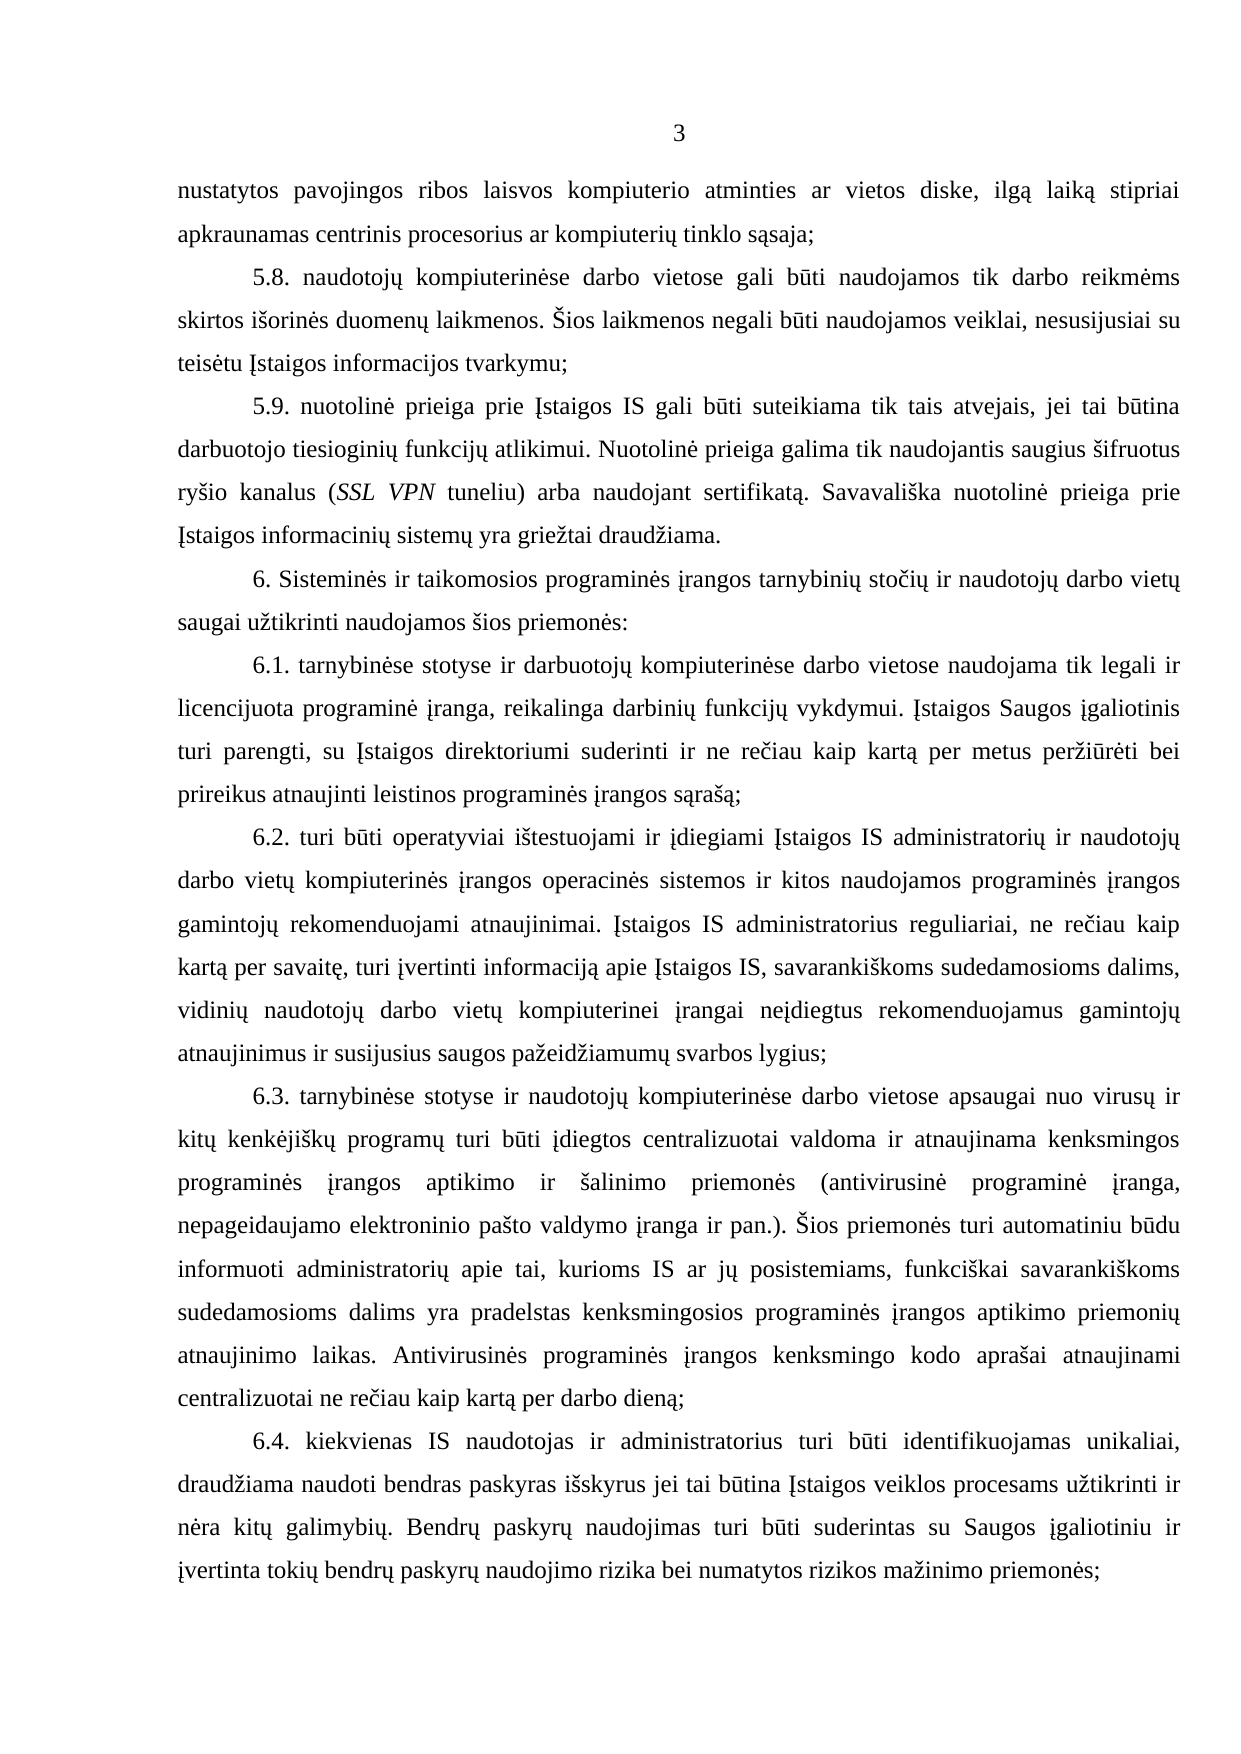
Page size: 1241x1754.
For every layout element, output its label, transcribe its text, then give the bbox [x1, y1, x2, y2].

text nustatytos pavojingos ribos laisvos kompiuterio atminties ar vietos diske, ilgą laiką stipriai apkraunamas centrinis procesorius ar kompiuterių tinklo sąsaja; [177, 176, 1181, 247]
text 6.4. kiekvienas IS naudotojas ir administratorius turi būti identifikuojamas unikaliai, draudžiama naudoti bendras paskyras išskyrus jei tai būtina Įstaigos veiklos procesams užtikrinti ir nėra kitų galimybių. Bendrų paskyrų naudojimas turi būti suderintas su Saugos įgaliotiniu ir įvertinta tokių bendrų paskyrų naudojimo rizika bei numatytos rizikos mažinimo priemonės; [177, 1426, 1181, 1584]
text 5.8. naudotojų kompiuterinėse darbo vietose gali būti naudojamos tik darbo reikmėms skirtos išorinės duomenų laikmenos. Šios laikmenos negali būti naudojamos veiklai, nesusijusiai su teisėtu Įstaigos informacijos tvarkymu; [177, 262, 1181, 377]
text 6.3. tarnybinėse stotyse ir naudotojų kompiuterinėse darbo vietose apsaugai nuo virusų ir kitų kenkėjiškų programų turi būti įdiegtos centralizuotai valdoma ir atnaujinama kenksmingos programinės įrangos aptikimo ir šalinimo priemonės (antivirusinė programinė įranga, nepageidaujamo elektroninio pašto valdymo įranga ir pan.). Šios priemonės turi automatiniu būdu informuoti administratorių apie tai, kurioms IS ar jų posistemiams, funkciškai savarankiškoms sudedamosioms dalims yra pradelstas kenksmingosios programinės įrangos aptikimo priemonių atnaujinimo laikas. Antivirusinės programinės įrangos kenksmingo kodo aprašai atnaujinami centralizuotai ne rečiau kaip kartą per darbo dieną; [177, 1081, 1181, 1412]
text 5.9. nuotolinė prieiga prie Įstaigos IS gali būti suteikiama tik tais atvejais, jei tai būtina darbuotojo tiesioginių funkcijų atlikimui. Nuotolinė prieiga galima tik naudojantis saugius šifruotus ryšio kanalus (SSL VPN tuneliu) arba naudojant sertifikatą. Savavališka nuotolinė prieiga prie Įstaigos informacinių sistemų yra griežtai draudžiama. [177, 391, 1181, 549]
text 6.1. tarnybinėse stotyse ir darbuotojų kompiuterinėse darbo vietose naudojama tik legali ir licencijuota programinė įranga, reikalinga darbinių funkcijų vykdymui. Įstaigos Saugos įgaliotinis turi parengti, su Įstaigos direktoriumi suderinti ir ne rečiau kaip kartą per metus peržiūrėti bei prireikus atnaujinti leistinos programinės įrangos sąrašą; [177, 650, 1181, 808]
text 6.2. turi būti operatyviai ištestuojami ir įdiegiami Įstaigos IS administratorių ir naudotojų darbo vietų kompiuterinės įrangos operacinės sistemos ir kitos naudojamos programinės įrangos gamintojų rekomenduojami atnaujinimai. Įstaigos IS administratorius reguliariai, ne rečiau kaip kartą per savaitę, turi įvertinti informaciją apie Įstaigos IS, savarankiškoms sudedamosioms dalims, vidinių naudotojų darbo vietų kompiuterinei įrangai neįdiegtus rekomenduojamus gamintojų atnaujinimus ir susijusius saugos pažeidžiamumų svarbos lygius; [177, 822, 1181, 1067]
text 6. Sisteminės ir taikomosios programinės įrangos tarnybinių stočių ir naudotojų darbo vietų saugai užtikrinti naudojamos šios priemonės: [177, 564, 1181, 636]
